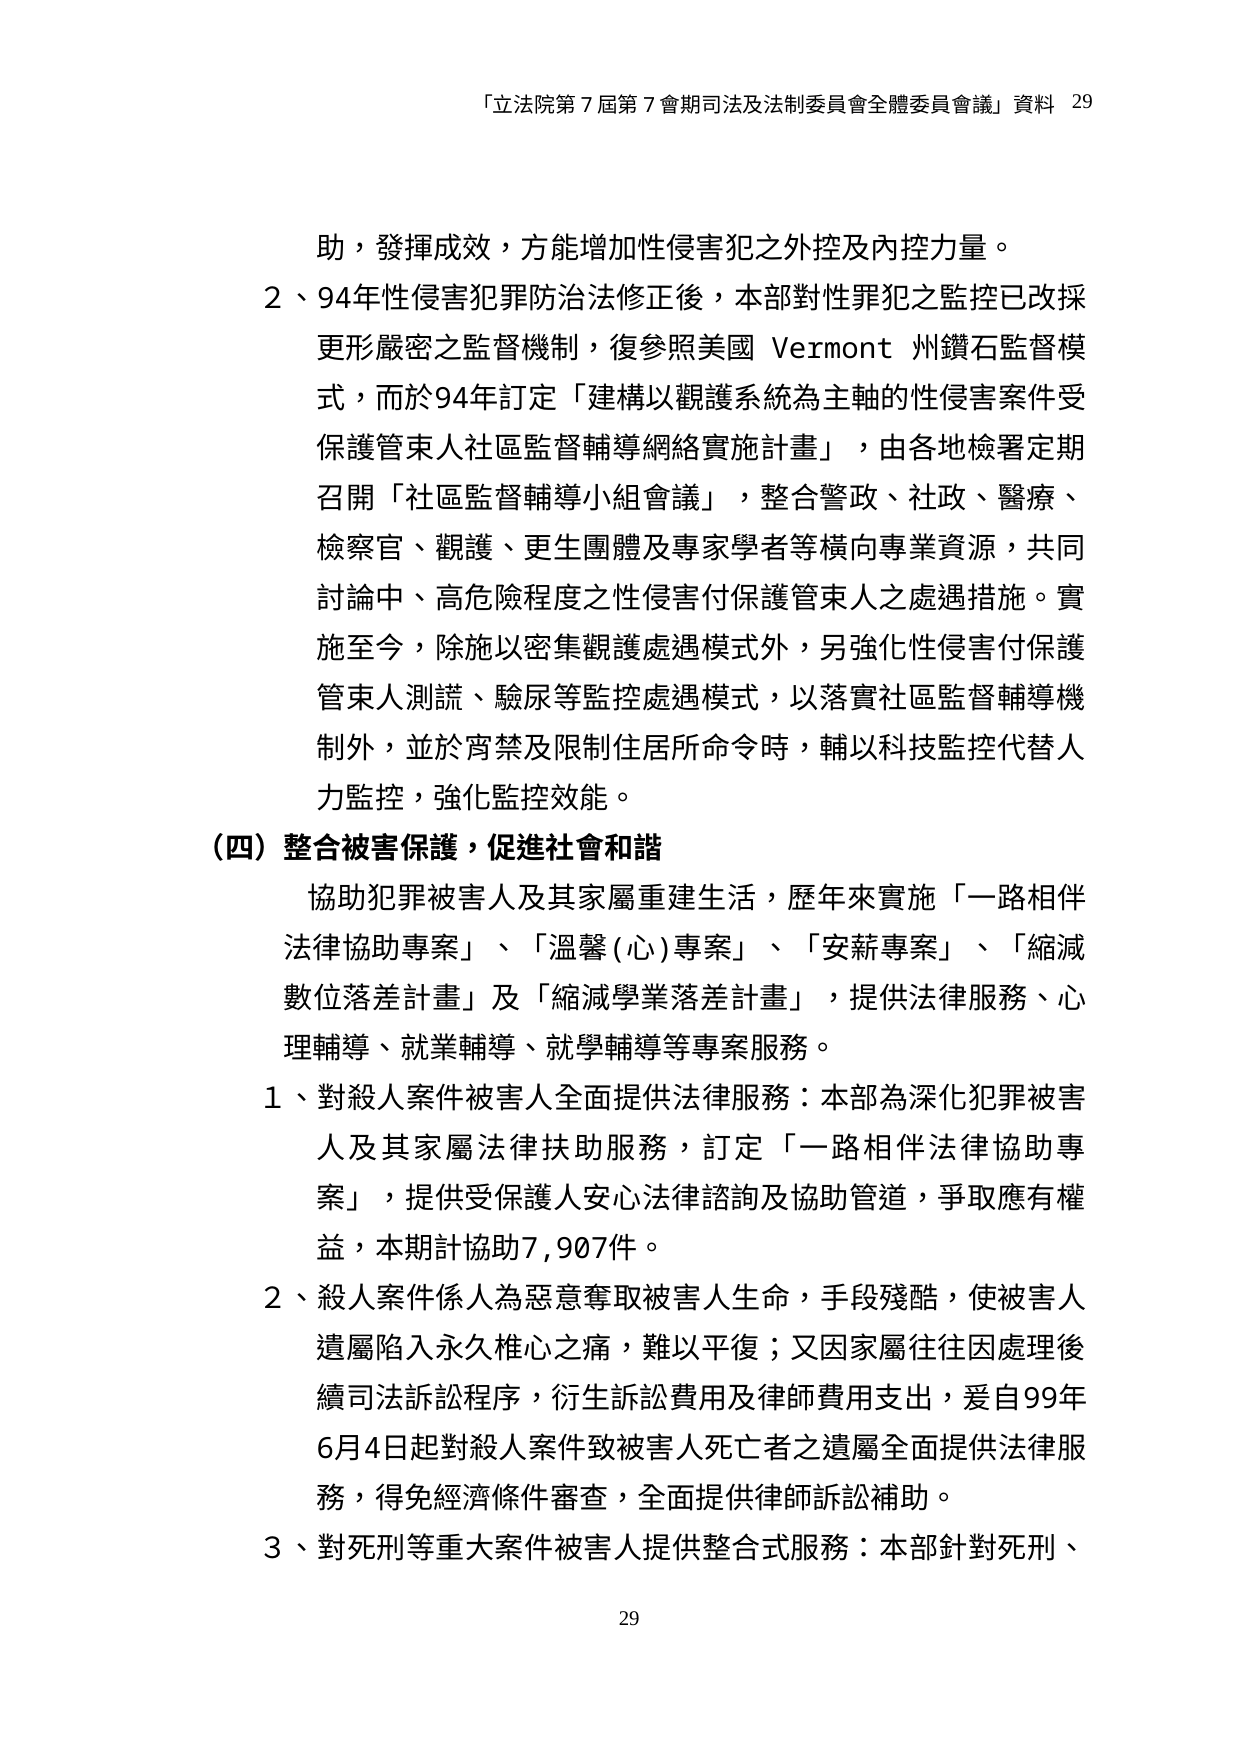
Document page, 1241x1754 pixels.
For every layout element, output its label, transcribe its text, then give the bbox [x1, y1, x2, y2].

text 協助犯罪被害人及其家屬重建生活，歷年來實施「一路相伴法律協助專案」、「溫馨(心)專案」、「安薪專案」、「縮減數位落差計畫」及「縮減學業落差計畫」，提供法律服務、心理輔導、就業輔導、就學輔導等專案服務。 [196, 869, 1087, 1069]
text 助，發揮成效，方能增加性侵害犯之外控及內控力量。 [258, 219, 1087, 269]
text ２、94年性侵害犯罪防治法修正後，本部對性罪犯之監控已改採更形嚴密之監督機制，復參照美國 Vermont 州鑽石監督模式，而於94年訂定「建構以觀護系統為主軸的性侵害案件受保護管束人社區監督輔導網絡實施計畫」，由各地檢署定期召開「社區監督輔導小組會議」，整合警政、社政、醫療、檢察官、觀護、更生團體及專家學者等橫向專業資源，共同討論中、高危險程度之性侵害付保護管束人之處遇措施。實施至今，除施以密集觀護處遇模式外，另強化性侵害付保護管束人測謊、驗尿等監控處遇模式，以落實社區監督輔導機制外，並於宵禁及限制住居所命令時，輔以科技監控代替人力監控，強化監控效能。 [258, 269, 1087, 819]
text ３、對死刑等重大案件被害人提供整合式服務：本部針對死刑、 [258, 1519, 1087, 1569]
text １、對殺人案件被害人全面提供法律服務：本部為深化犯罪被害人及其家屬法律扶助服務，訂定「一路相伴法律協助專案」，提供受保護人安心法律諮詢及協助管道，爭取應有權益，本期計協助7,907件。 [258, 1069, 1087, 1269]
text （四）整合被害保護，促進社會和諧 [196, 819, 1087, 869]
text ２、殺人案件係人為惡意奪取被害人生命，手段殘酷，使被害人遺屬陷入永久椎心之痛，難以平復；又因家屬往往因處理後續司法訴訟程序，衍生訴訟費用及律師費用支出，爰自99年6月4日起對殺人案件致被害人死亡者之遺屬全面提供法律服務，得免經濟條件審查，全面提供律師訴訟補助。 [258, 1269, 1087, 1519]
